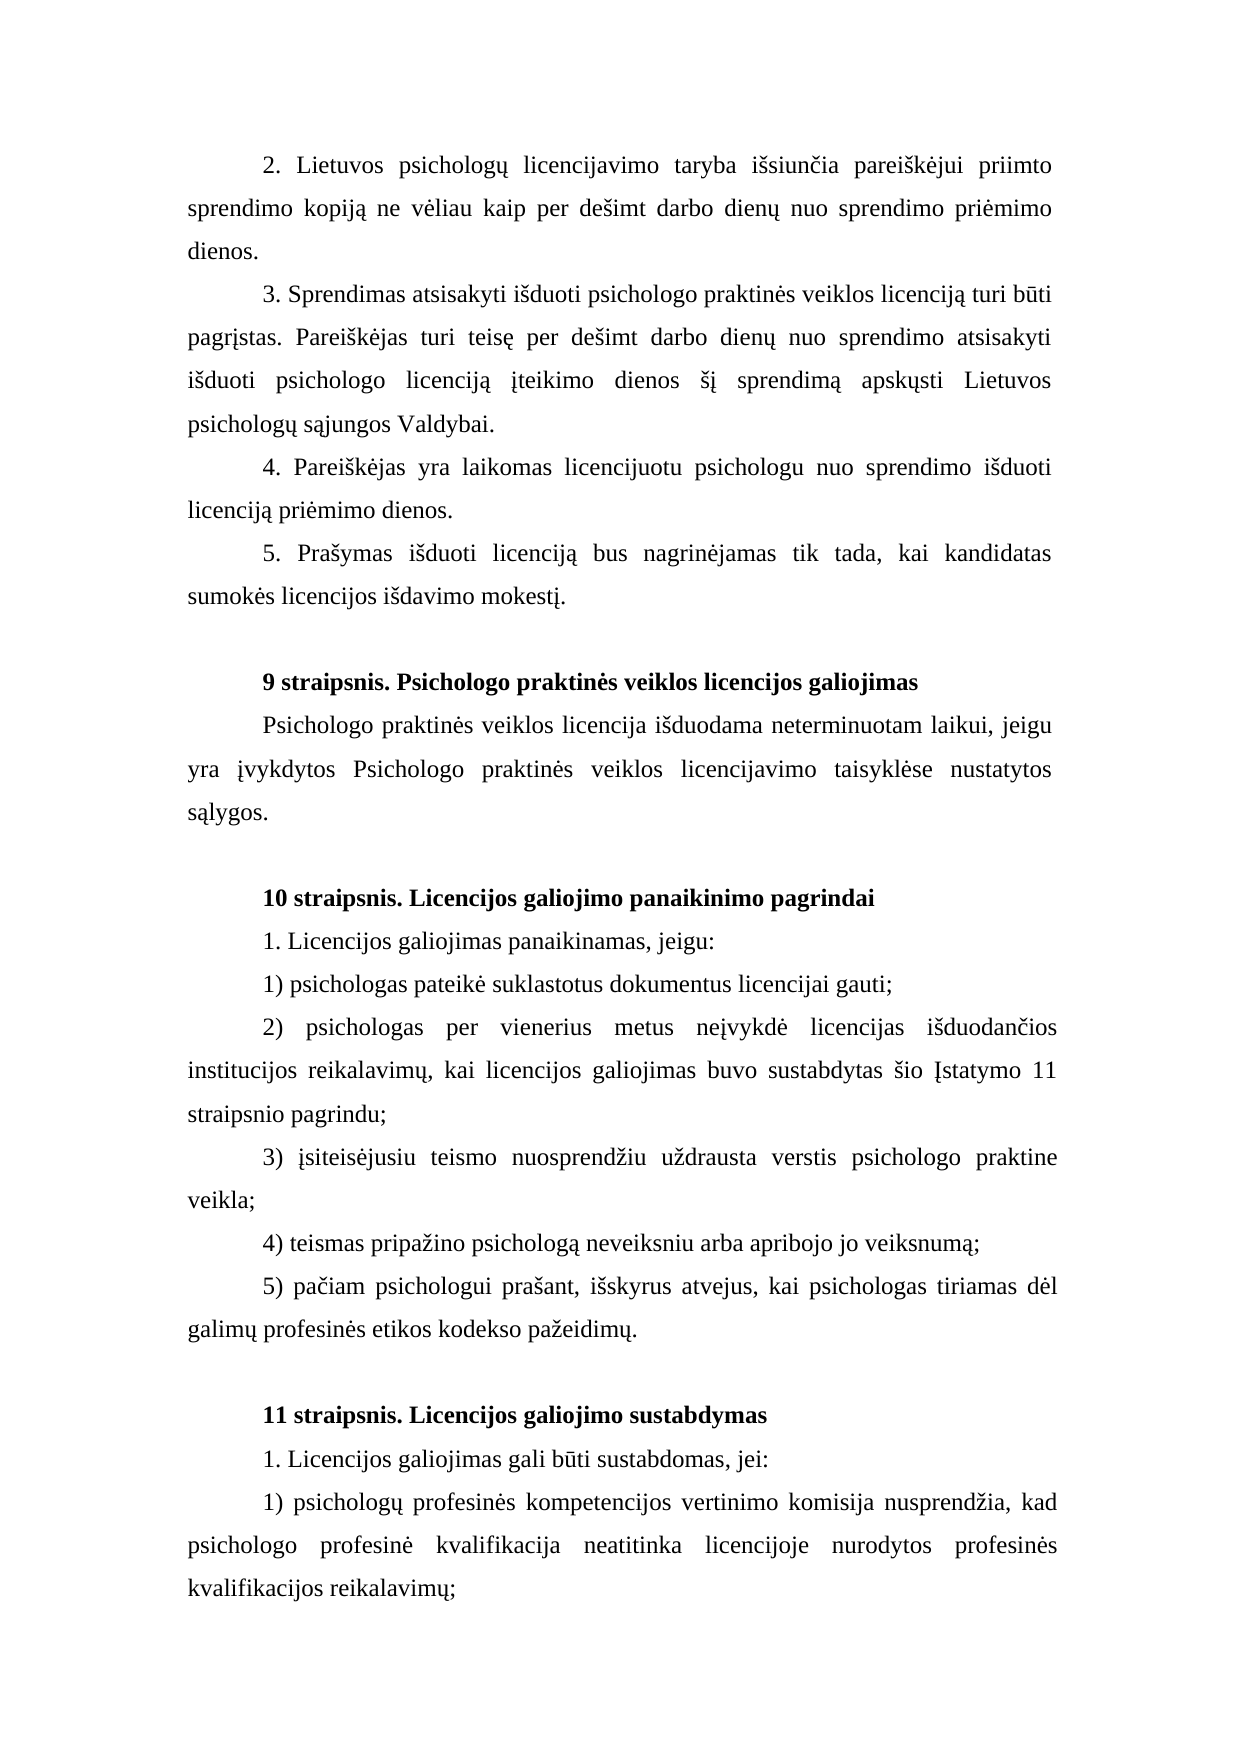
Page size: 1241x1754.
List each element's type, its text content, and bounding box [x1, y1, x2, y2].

text 4. Pareiškėjas yra laikomas licencijuotu psichologu nuo sprendimo išduoti licenciją priėmimo dienos. [187, 452, 1053, 524]
text 3. Sprendimas atsisakyti išduoti psichologo praktinės veiklos licenciją turi būti pagrįstas. Pareiškėjas turi teisę per dešimt darbo dienų nuo sprendimo atsisakyti išduoti psichologo licenciją įteikimo dienos šį sprendimą apskųsti Lietuvos psichologų sąjungos Valdybai. [187, 279, 1053, 437]
text 5. Prašymas išduoti licenciją bus nagrinėjamas tik tada, kai kandidatas sumokės licencijos išdavimo mokestį. [187, 538, 1053, 610]
text 2) psichologas per vienerius metus neįvykdė licencijas išduodančios institucijos reikalavimų, kai licencijos galiojimas buvo sustabdytas šio Įstatymo 11 straipsnio pagrindu; [187, 1012, 1058, 1127]
text 3) įsiteisėjusiu teismo nuosprendžiu uždrausta verstis psichologo praktine veikla; [187, 1142, 1058, 1214]
text 2. Lietuvos psichologų licencijavimo taryba išsiunčia pareiškėjui priimto sprendimo kopiją ne vėliau kaip per dešimt darbo dienų nuo sprendimo priėmimo dienos. [187, 150, 1053, 265]
text 11 straipsnis. Licencijos galiojimo sustabdymas [187, 1401, 1058, 1429]
text 4) teismas pripažino psichologą neveiksniu arba apribojo jo veiksnumą; [187, 1228, 1058, 1257]
text Psichologo praktinės veiklos licencija išduodama neterminuotam laikui, jeigu yra įvykdytos Psichologo praktinės veiklos licencijavimo taisyklėse nustatytos sąlygos. [187, 711, 1053, 826]
text 1. Licencijos galiojimas panaikinamas, jeigu: [187, 926, 1058, 955]
text 1. Licencijos galiojimas gali būti sustabdomas, jei: [187, 1444, 1058, 1472]
text 9 straipsnis. Psichologo praktinės veiklos licencijos galiojimas [187, 667, 1053, 696]
text 5) pačiam psichologui prašant, išskyrus atvejus, kai psichologas tiriamas dėl galimų profesinės etikos kodekso pažeidimų. [187, 1271, 1058, 1343]
text 1) psichologų profesinės kompetencijos vertinimo komisija nusprendžia, kad psichologo profesinė kvalifikacija neatitinka licencijoje nurodytos profesinės kvalifikacijos reikalavimų; [187, 1487, 1058, 1602]
text 1) psichologas pateikė suklastotus dokumentus licencijai gauti; [187, 969, 1058, 998]
text 10 straipsnis. Licencijos galiojimo panaikinimo pagrindai [187, 883, 1058, 912]
